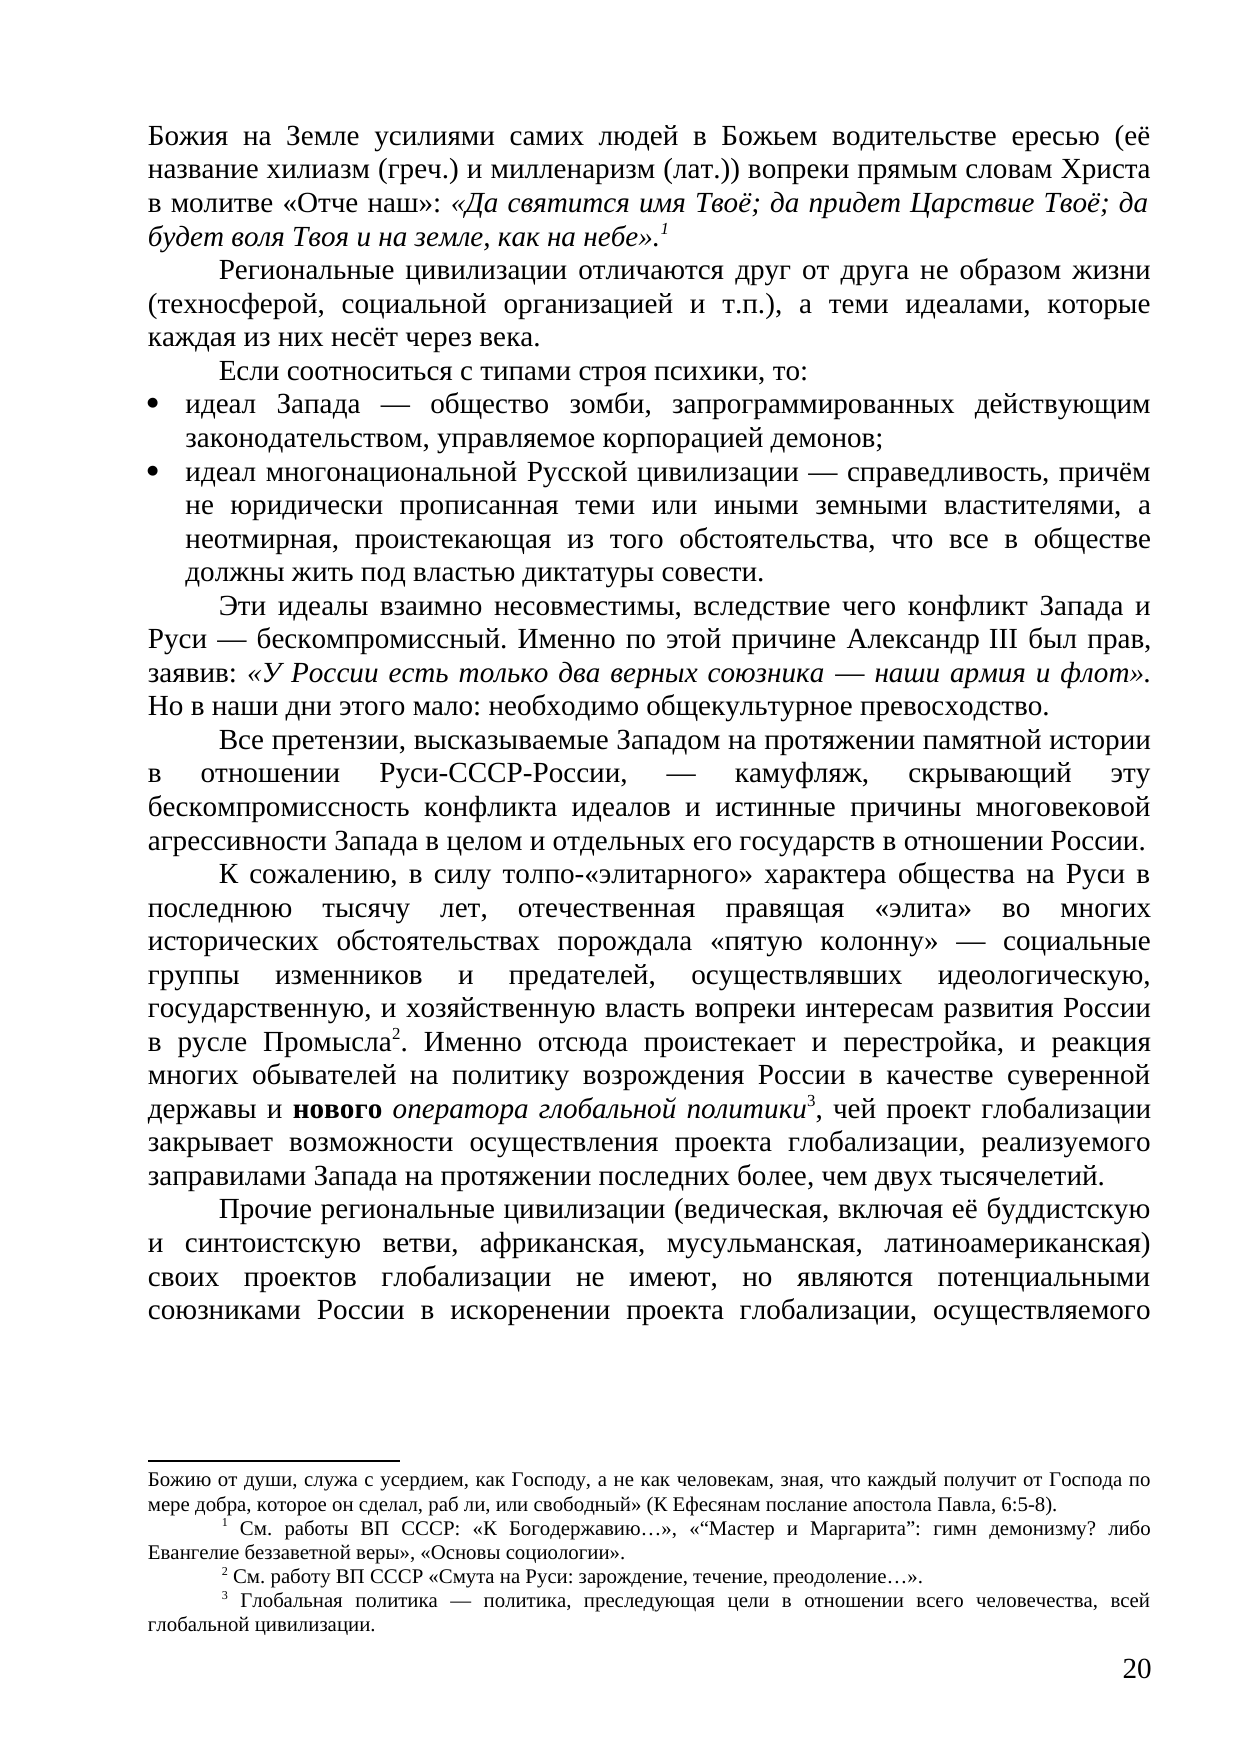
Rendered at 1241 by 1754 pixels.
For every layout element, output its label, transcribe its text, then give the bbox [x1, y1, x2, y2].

list идеал Запада — общество зомби, запрограммированных действующим законодательством, управляемое корпорацией демонов; [148, 386, 1152, 454]
text Божию от души, служа с усердием, как Господу, а не как человекам, зная, что каждый получит от Господа по мере добра, которое он сделал, раб ли, или свободный» (К Ефесянам послание апостола Павла, 6:5-8). [148, 1467, 1152, 1516]
text Прочие региональные цивилизации (ведическая, включая её буддистскую и синтоистскую ветви, африканская, мусульманская, латиноамериканская) своих проектов глобализации не имеют, но являются потенциальными союзниками России в искоренении проекта глобализации, осуществляемого Западом. В связи с этим особу глобальную значимость обретает политика России в отношении государств ЕвраАзЭС, ШОС, БРИКС. [148, 1192, 1152, 1359]
text Эти идеалы взаимно несовместимы, вследствие чего конфликт Запада и Руси — бескомпромиссный. Именно по этой причине Александр III был прав, заявив: «У России есть только два верных союзника — наши армия и флот». Но в наши дни этого мало: необходимо общекультурное превосходство. [148, 588, 1152, 722]
text См. работу ВП СССР «Смута на Руси: зарождение, течение, преодоление…». [148, 1564, 1152, 1588]
text Если соотноситься с типами строя психики, то: [148, 353, 1152, 386]
text К сожалению, в силу толпо-«элитарного» характера общества на Руси в последнюю тысячу лет, отечественная правящая «элита» во многих исторических обстоятельствах порождала «пятую колонну» — социальные группы изменников и предателей, осуществлявших идеологическую, государственную, и хозяйственную власть вопреки интересам развития России в русле Промысла. Именно отсюда проистекает и перестройка, и реакция многих обывателей на политику возрождения России в качестве суверенной державы и нового оператора глобальной политики, чей проект глобализации закрывает возможности осуществления проекта глобализации, реализуемого заправилами Запада на протяжении последних более, чем двух тысячелетий. [148, 856, 1152, 1192]
text Региональные цивилизации отличаются друг от друга не образом жизни (техносферой, социальной организацией и т.п.), а теми идеалами, которые каждая из них несёт через века. [148, 252, 1152, 353]
list идеал многонациональной Русской цивилизации — справедливость, причём не юридически прописанная теми или иными земными властителями, а неотмирная, проистекающая из того обстоятельства, что все в обществе должны жить под властью диктатуры совести. [148, 454, 1152, 588]
text Глобальная политика — политика, преследующая цели в отношении всего человечества, всей глобальной цивилизации. [148, 1588, 1152, 1636]
text Все претензии, высказываемые Западом на протяжении памятной истории в отношении Руси-СССР-России, — камуфляж, скрывающий эту бескомпромиссность конфликта идеалов и истинные причины многовековой агрессивности Запада в целом и отдельных его государств в отношении России. [148, 722, 1152, 856]
text См. работы ВП СССР: «К Богодержавию…», «“Мастер и Маргарита”: гимн демонизму? либо Евангелие беззаветной веры», «Основы социологии». [148, 1516, 1152, 1564]
text Божия на Земле усилиями самих людей в Божьем водительстве ересью (её название хилиазм (греч.) и милленаризм (лат.)) вопреки прямым словам Христа в молитве «Отче наш»: «Да святится имя Твоё; да придет Царствие Твоё; да будет воля Твоя и на земле, как на небе». [148, 118, 1152, 252]
